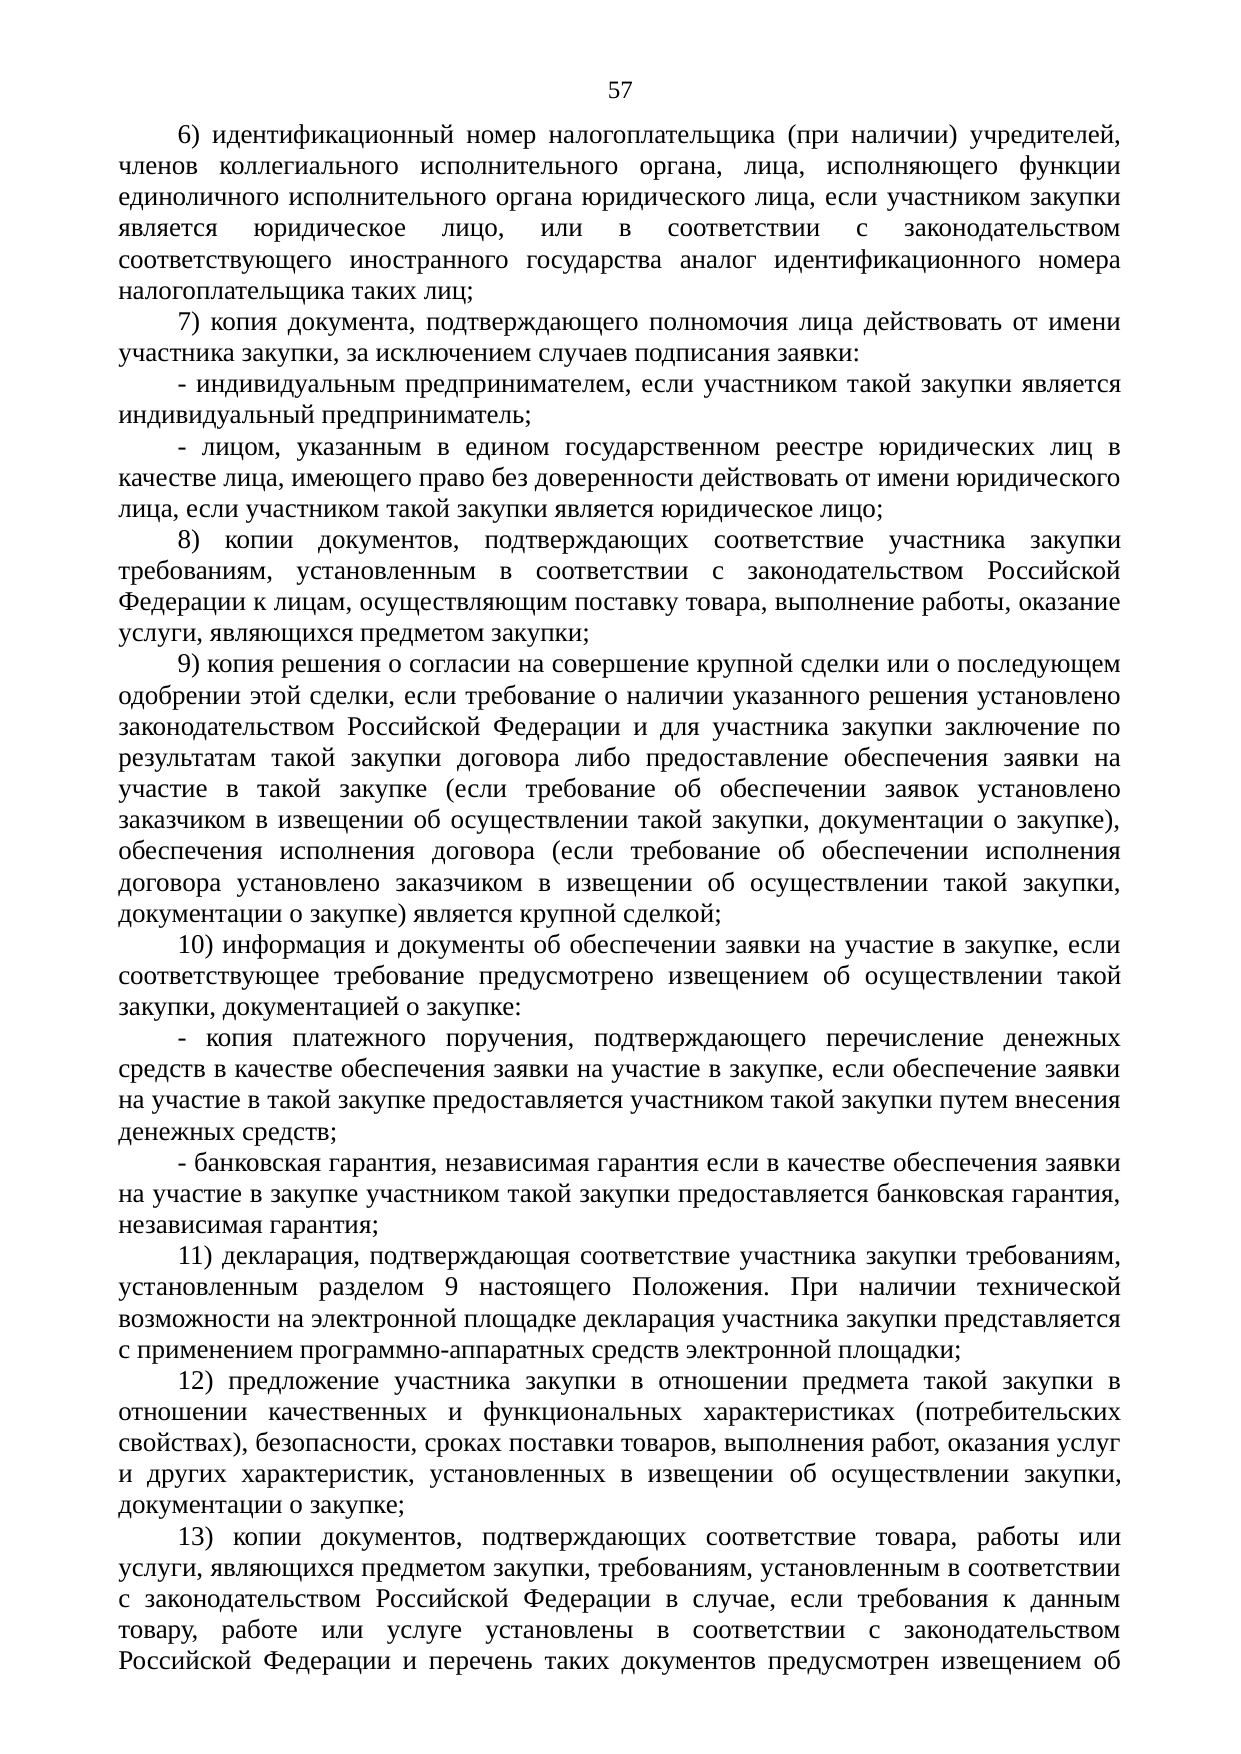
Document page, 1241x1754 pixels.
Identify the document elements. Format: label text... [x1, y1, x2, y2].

text 6) идентификационный номер налогоплательщика (при наличии) учредителей, членов коллегиального исполнительного органа, лица, исполняющего функции единоличного исполнительного органа юридического лица, если участником закупки является юридическое лицо, или в соответствии с законодательством соответствующего иностранного государства аналог идентификационного номера налогоплательщика таких лиц; [118, 118, 1122, 305]
text - индивидуальным предпринимателем, если участником такой закупки является индивидуальный предприниматель; [118, 367, 1122, 429]
text 13) копии документов, подтверждающих соответствие товара, работы или услуги, являющихся предметом закупки, требованиям, установленным в соответствии с законодательством Российской Федерации в случае, если требования к данным товару, работе или услуге установлены в соответствии с законодательством Российской Федерации и перечень таких документов предусмотрен извещением об [118, 1520, 1122, 1675]
text - банковская гарантия, независимая гарантия если в качестве обеспечения заявки на участие в закупке участником такой закупки предоставляется банковская гарантия, независимая гарантия; [118, 1146, 1122, 1239]
text - копия платежного поручения, подтверждающего перечисление денежных средств в качестве обеспечения заявки на участие в закупке, если обеспечение заявки на участие в такой закупке предоставляется участником такой закупки путем внесения денежных средств; [118, 1021, 1122, 1146]
text 11) декларация, подтверждающая соответствие участника закупки требованиям, установленным разделом 9 настоящего Положения. При наличии технической возможности на электронной площадке декларация участника закупки представляется с применением программно-аппаратных средств электронной площадки; [118, 1239, 1122, 1364]
text 12) предложение участника закупки в отношении предмета такой закупки в отношении качественных и функциональных характеристиках (потребительских свойствах), безопасности, сроках поставки товаров, выполнения работ, оказания услуг и других характеристик, установленных в извещении об осуществлении закупки, документации о закупке; [118, 1364, 1122, 1520]
text 9) копия решения о согласии на совершение крупной сделки или о последующем одобрении этой сделки, если требование о наличии указанного решения установлено законодательством Российской Федерации и для участника закупки заключение по результатам такой закупки договора либо предоставление обеспечения заявки на участие в такой закупке (если требование об обеспечении заявок установлено заказчиком в извещении об осуществлении такой закупки, документации о закупке), обеспечения исполнения договора (если требование об обеспечении исполнения договора установлено заказчиком в извещении об осуществлении такой закупки, документации о закупке) является крупной сделкой; [118, 648, 1122, 928]
text - лицом, указанным в едином государственном реестре юридических лиц в качестве лица, имеющего право без доверенности действовать от имени юридического лица, если участником такой закупки является юридическое лицо; [118, 429, 1122, 523]
text 7) копия документа, подтверждающего полномочия лица действовать от имени участника закупки, за исключением случаев подписания заявки: [118, 305, 1122, 367]
text 10) информация и документы об обеспечении заявки на участие в закупке, если соответствующее требование предусмотрено извещением об осуществлении такой закупки, документацией о закупке: [118, 928, 1122, 1021]
text 8) копии документов, подтверждающих соответствие участника закупки требованиям, установленным в соответствии с законодательством Российской Федерации к лицам, осуществляющим поставку товара, выполнение работы, оказание услуги, являющихся предметом закупки; [118, 523, 1122, 648]
